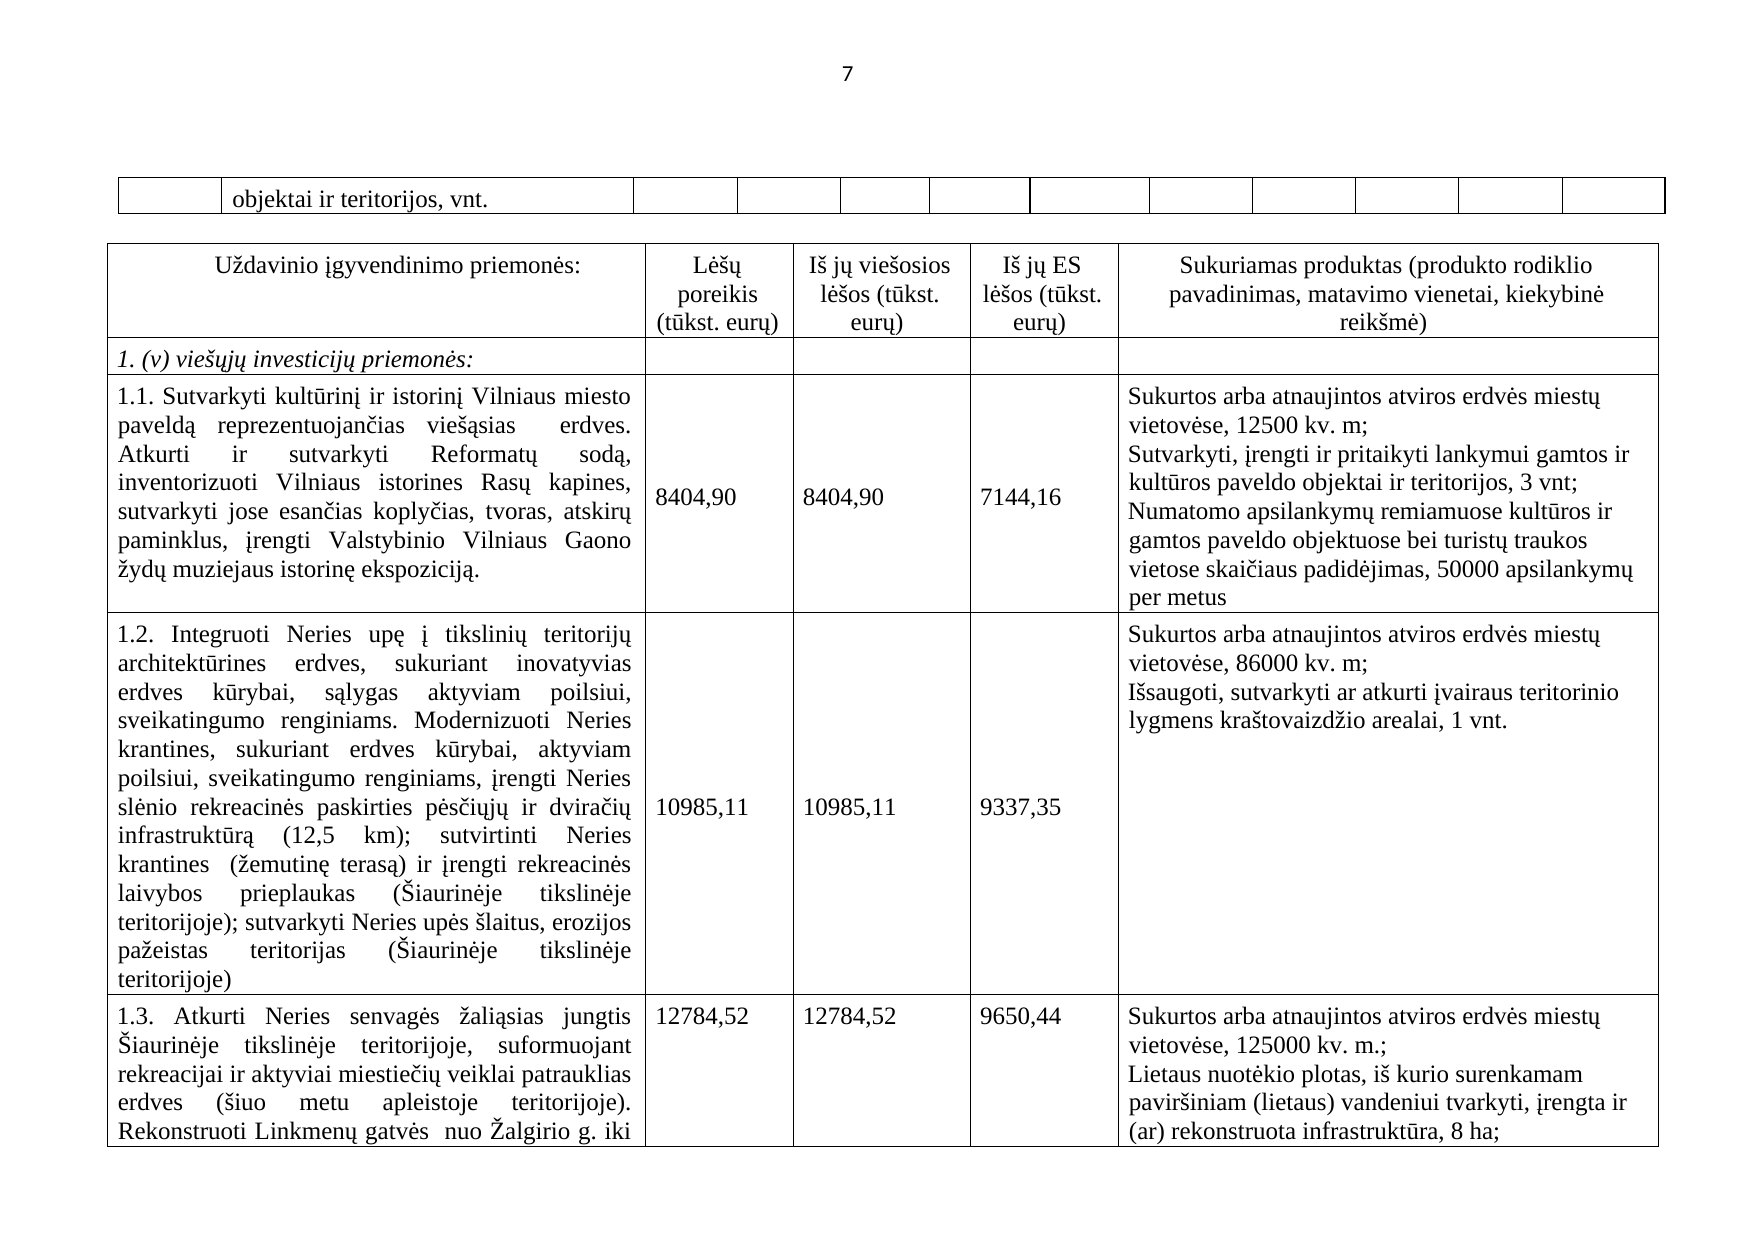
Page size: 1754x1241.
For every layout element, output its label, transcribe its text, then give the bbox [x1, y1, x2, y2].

table_cell 1.3. Atkurti Neries senvagės žaliąsias jungtis Šiaurinėje tikslinėje teritorijoje, suformuojant rekreacijai ir aktyviai miestiečių veiklai patrauklias erdves (šiuo metu apleistoje teritorijoje). Rekonstruoti Linkmenų gatvės nuo Žalgirio g. iki [108, 995, 645, 1146]
table_cell Sukurtos arba atnaujintos atviros erdvės miestų vietovėse, 12500 kv. m; Sutvarkyti, įrengti ir pritaikyti lankymui gamtos ir kultūros paveldo objektai ir teritorijos, 3 vnt; Numatomo apsilankymų remiamuose kultūros ir gamtos paveldo objektuose bei turistų traukos vietose skaičiaus padidėjimas, 50000 apsilankymų per metus [1119, 375, 1658, 612]
table_cell [738, 178, 840, 213]
table_cell [971, 338, 1118, 374]
table_cell 1.1. Sutvarkyti kultūrinį ir istorinį Vilniaus miesto paveldą reprezentuojančias viešąsias erdves. Atkurti ir sutvarkyti Reformatų sodą, inventorizuoti Vilniaus istorines Rasų kapines, sutvarkyti jose esančias koplyčias, tvoras, atskirų paminklus, įrengti Valstybinio Vilniaus Gaono žydų muziejaus istorinę ekspoziciją. [108, 375, 645, 612]
table_cell 12784,52 [646, 995, 793, 1146]
table_cell [794, 338, 970, 374]
table_cell [646, 338, 793, 374]
table_cell 8404,90 [794, 375, 970, 612]
table_cell 9337,35 [971, 613, 1118, 994]
table_cell 1. (v) viešųjų investicijų priemonės: [108, 338, 645, 374]
table_cell [1459, 178, 1562, 213]
table_cell [119, 178, 221, 213]
table_header Lėšų poreikis (tūkst. eurų) [646, 244, 793, 337]
table_cell [841, 178, 929, 213]
table_cell [634, 178, 737, 213]
table_cell [1563, 178, 1664, 213]
table_cell 10985,11 [794, 613, 970, 994]
table_cell [1150, 178, 1252, 213]
table_cell 9650,44 [971, 995, 1118, 1146]
table_cell 8404,90 [646, 375, 793, 612]
table_cell Sukurtos arba atnaujintos atviros erdvės miestų vietovėse, 86000 kv. m; Išsaugoti, sutvarkyti ar atkurti įvairaus teritorinio lygmens kraštovaizdžio arealai, 1 vnt. [1119, 613, 1658, 994]
table_header Sukuriamas produktas (produkto rodiklio pavadinimas, matavimo vienetai, kiekybinė reikšmė) [1119, 244, 1658, 337]
table_cell [1031, 178, 1149, 213]
table_cell [930, 178, 1029, 213]
table_cell [1119, 338, 1658, 374]
table_cell Sukurtos arba atnaujintos atviros erdvės miestų vietovėse, 125000 kv. m.; Lietaus nuotėkio plotas, iš kurio surenkamam paviršiniam (lietaus) vandeniui tvarkyti, įrengta ir (ar) rekonstruota infrastruktūra, 8 ha; [1119, 995, 1658, 1146]
table_header Uždavinio įgyvendinimo priemonės: [108, 244, 645, 337]
table_cell [1253, 178, 1355, 213]
table_cell 12784,52 [794, 995, 970, 1146]
table_header Iš jų viešosios lėšos (tūkst. eurų) [794, 244, 970, 337]
table_cell objektai ir teritorijos, vnt. [222, 178, 633, 213]
table_cell 7144,16 [971, 375, 1118, 612]
table_cell 10985,11 [646, 613, 793, 994]
table_header Iš jų ES lėšos (tūkst. eurų) [971, 244, 1118, 337]
table_cell [1356, 178, 1458, 213]
table_cell 1.2. Integruoti Neries upę į tikslinių teritorijų architektūrines erdves, sukuriant inovatyvias erdves kūrybai, sąlygas aktyviam poilsiui, sveikatingumo renginiams. Modernizuoti Neries krantines, sukuriant erdves kūrybai, aktyviam poilsiui, sveikatingumo renginiams, įrengti Neries slėnio rekreacinės paskirties pėsčiųjų ir dviračių infrastruktūrą (12,5 km); sutvirtinti Neries krantines (žemutinę terasą) ir įrengti rekreacinės laivybos prieplaukas (Šiaurinėje tikslinėje teritorijoje); sutvarkyti Neries upės šlaitus, erozijos pažeistas teritorijas (Šiaurinėje tikslinėje teritorijoje) [108, 613, 645, 994]
